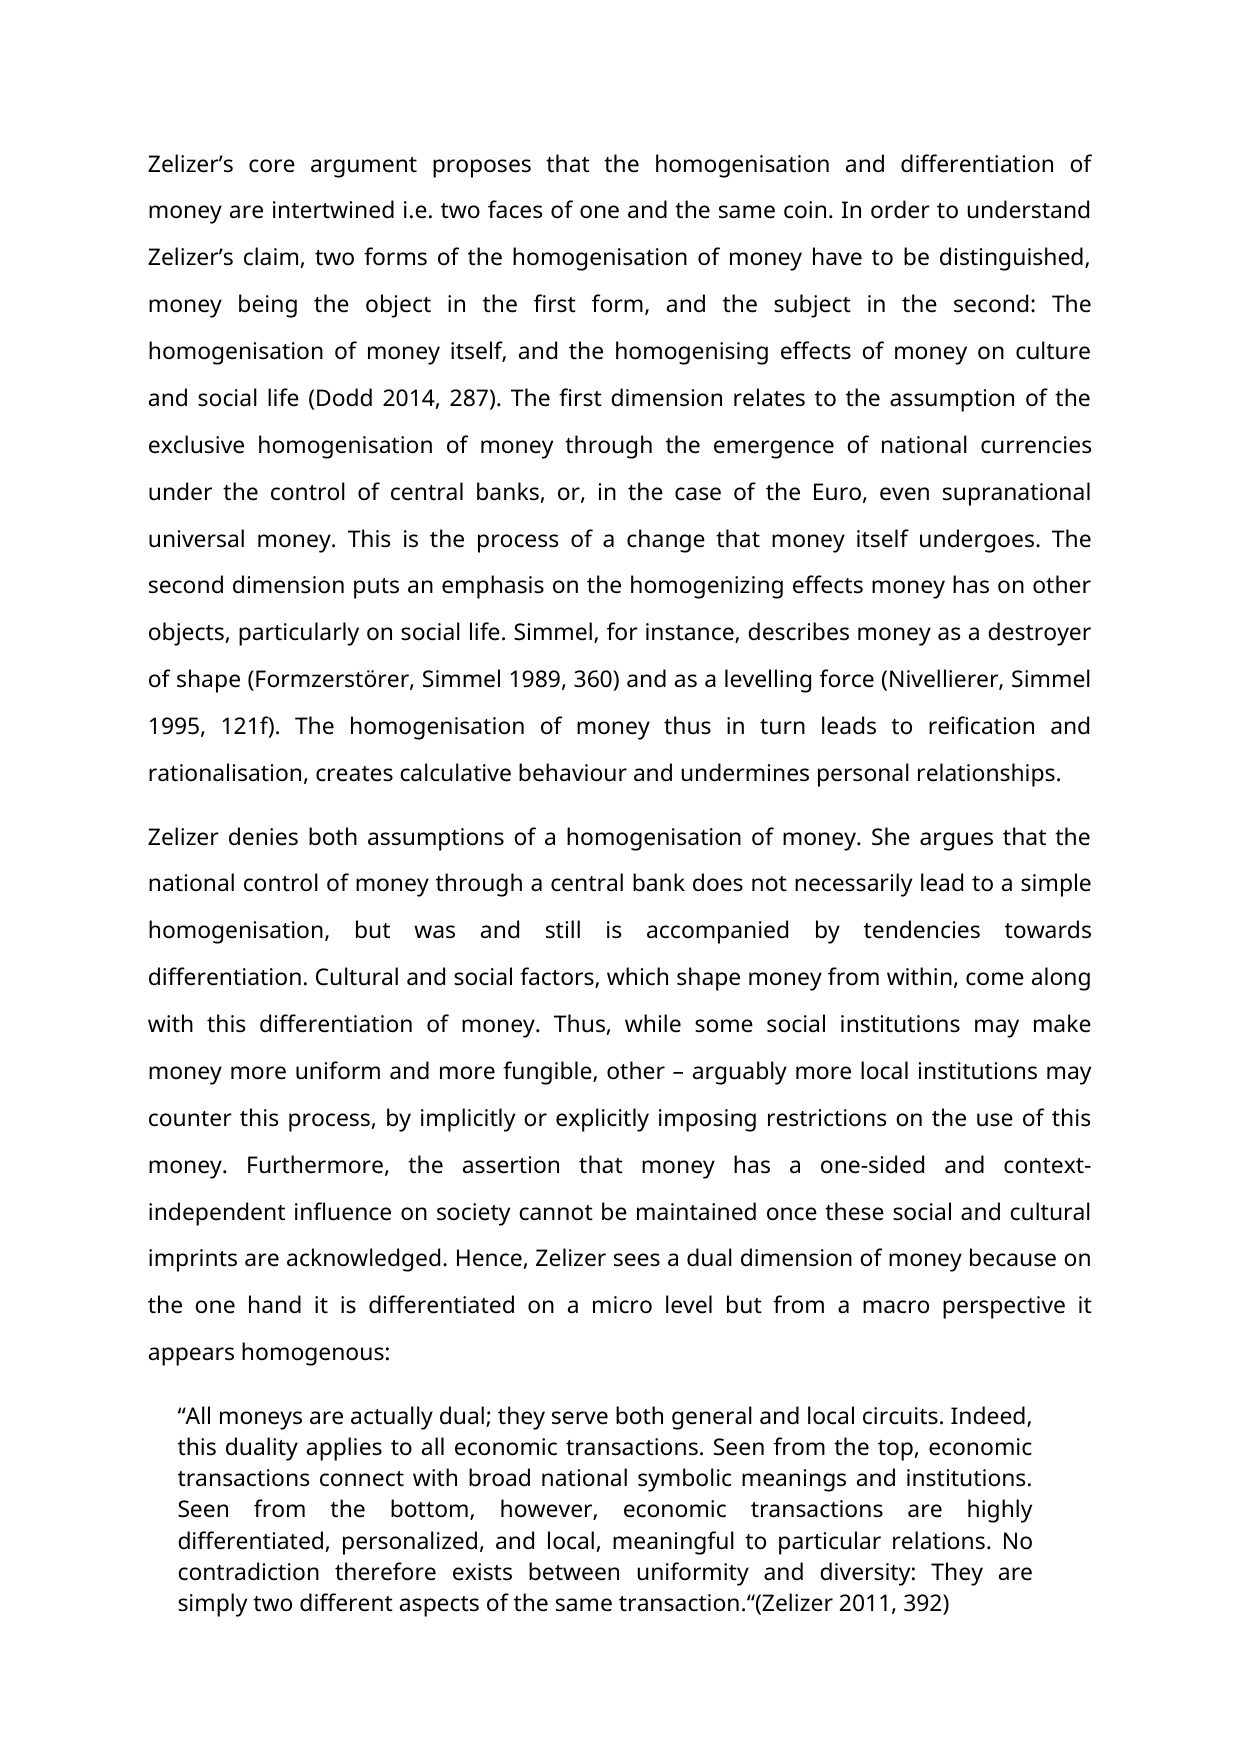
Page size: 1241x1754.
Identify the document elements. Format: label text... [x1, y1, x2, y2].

text “All moneys are actually dual; they serve both general and local circuits. Indeed, this duality applies to all economic transactions. Seen from the top, economic transactions connect with broad national symbolic meanings and institutions. Seen from the bottom, however, economic transactions are highly differentiated, personalized, and local, meaningful to particular relations. No contradiction therefore exists between uniformity and diversity: They are simply two different aspects of the same transaction.“(Zelizer 2011, 392) [177, 1400, 1033, 1618]
text Zelizer denies both assumptions of a homogenisation of money. She argues that the national control of money through a central bank does not necessarily lead to a simple homogenisation, but was and still is accompanied by tendencies towards differentiation. Cultural and social factors, which shape money from within, come along with this differentiation of money. Thus, while some social institutions may make money more uniform and more fungible, other – arguably more local institutions may counter this process, by implicitly or explicitly imposing restrictions on the use of this money. Furthermore, the assertion that money has a one-sided and context-independent influence on society cannot be maintained once these social and cultural imprints are acknowledged. Hence, Zelizer sees a dual dimension of money because on the one hand it is differentiated on a micro level but from a macro perspective it appears homogenous: [148, 821, 1093, 1367]
text Zelizer’s core argument proposes that the homogenisation and differentiation of money are intertwined i.e. two faces of one and the same coin. In order to understand Zelizer’s claim, two forms of the homogenisation of money have to be distinguished, money being the object in the first form, and the subject in the second: The homogenisation of money itself, and the homogenising effects of money on culture and social life (Dodd 2014, 287). The first dimension relates to the assumption of the exclusive homogenisation of money through the emergence of national currencies under the control of central banks, or, in the case of the Euro, even supranational universal money. This is the process of a change that money itself undergoes. The second dimension puts an emphasis on the homogenizing effects money has on other objects, particularly on social life. Simmel, for instance, describes money as a destroyer of shape (Formzerstörer, Simmel 1989, 360) and as a levelling force (Nivellierer, Simmel 1995, 121f). The homogenisation of money thus in turn leads to reification and rationalisation, creates calculative behaviour and undermines personal relationships. [148, 148, 1093, 788]
